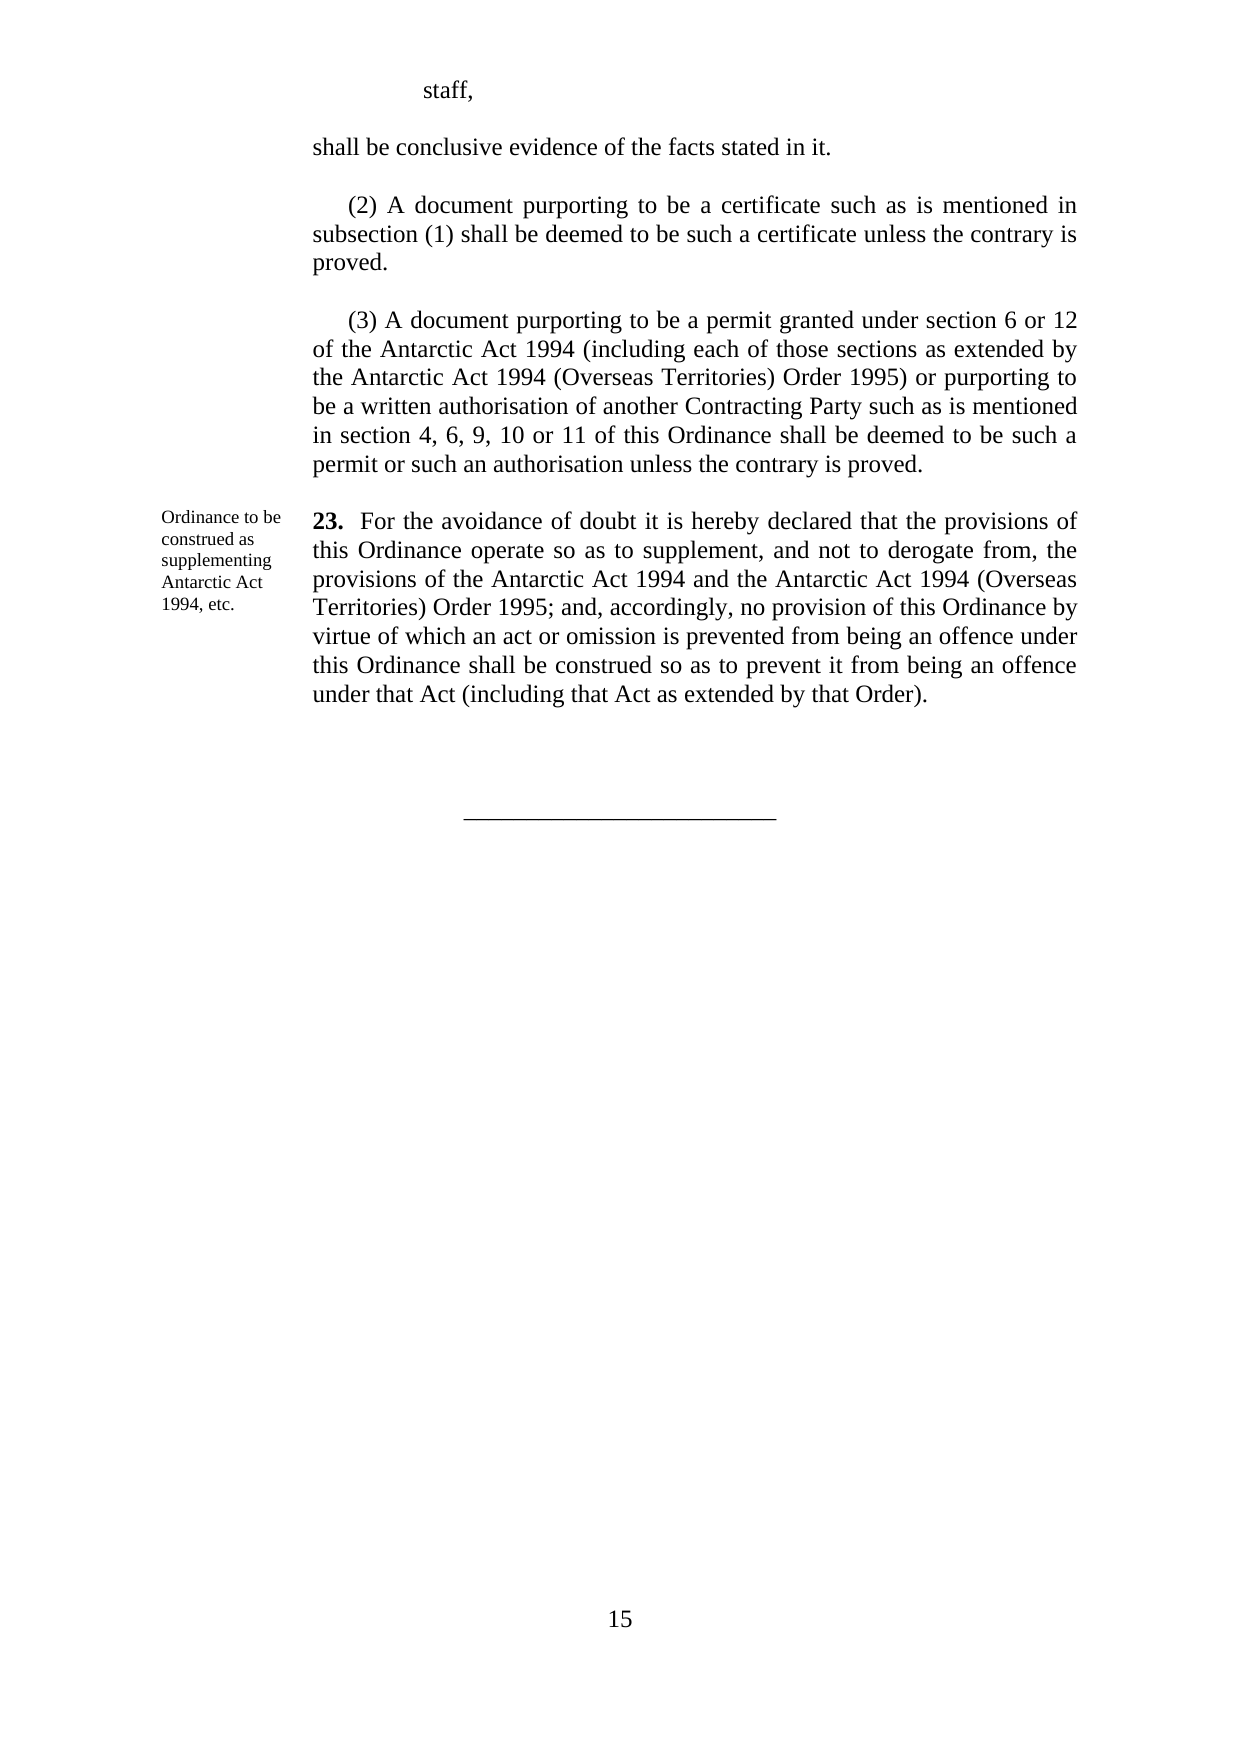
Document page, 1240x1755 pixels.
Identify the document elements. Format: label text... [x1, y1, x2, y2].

table_cell Ordinance to be construed as supplementing Antarctic Act 1994, etc. [150, 506, 301, 736]
text _________________________ [150, 794, 1089, 822]
table_cell staff, shall be conclusive evidence of the facts stated in it. (2) A document purporting to be a certificate such as is mentioned in subsection (1) shall be deemed to be such a certificate unless the contrary is proved. (3) A document purporting to be a permit granted under section 6 or 12 of the Antarctic Act 1994 (including each of those sections as extended by the Antarctic Act 1994 (Overseas Territories) Order 1995) or purporting to be a written authorisation of another Contracting Party such as is mentioned in section 4, 6, 9, 10 or 11 of this Ordinance shall be deemed to be such a permit or such an authorisation unless the contrary is proved. [301, 75, 1089, 506]
table_cell [150, 75, 301, 506]
table_cell 23. For the avoidance of doubt it is hereby declared that the provisions of this Ordinance operate so as to supplement, and not to derogate from, the provisions of the Antarctic Act 1994 and the Antarctic Act 1994 (Overseas Territories) Order 1995; and, accordingly, no provision of this Ordinance by virtue of which an act or omission is prevented from being an offence under this Ordinance shall be construed so as to prevent it from being an offence under that Act (including that Act as extended by that Order). [301, 506, 1089, 736]
